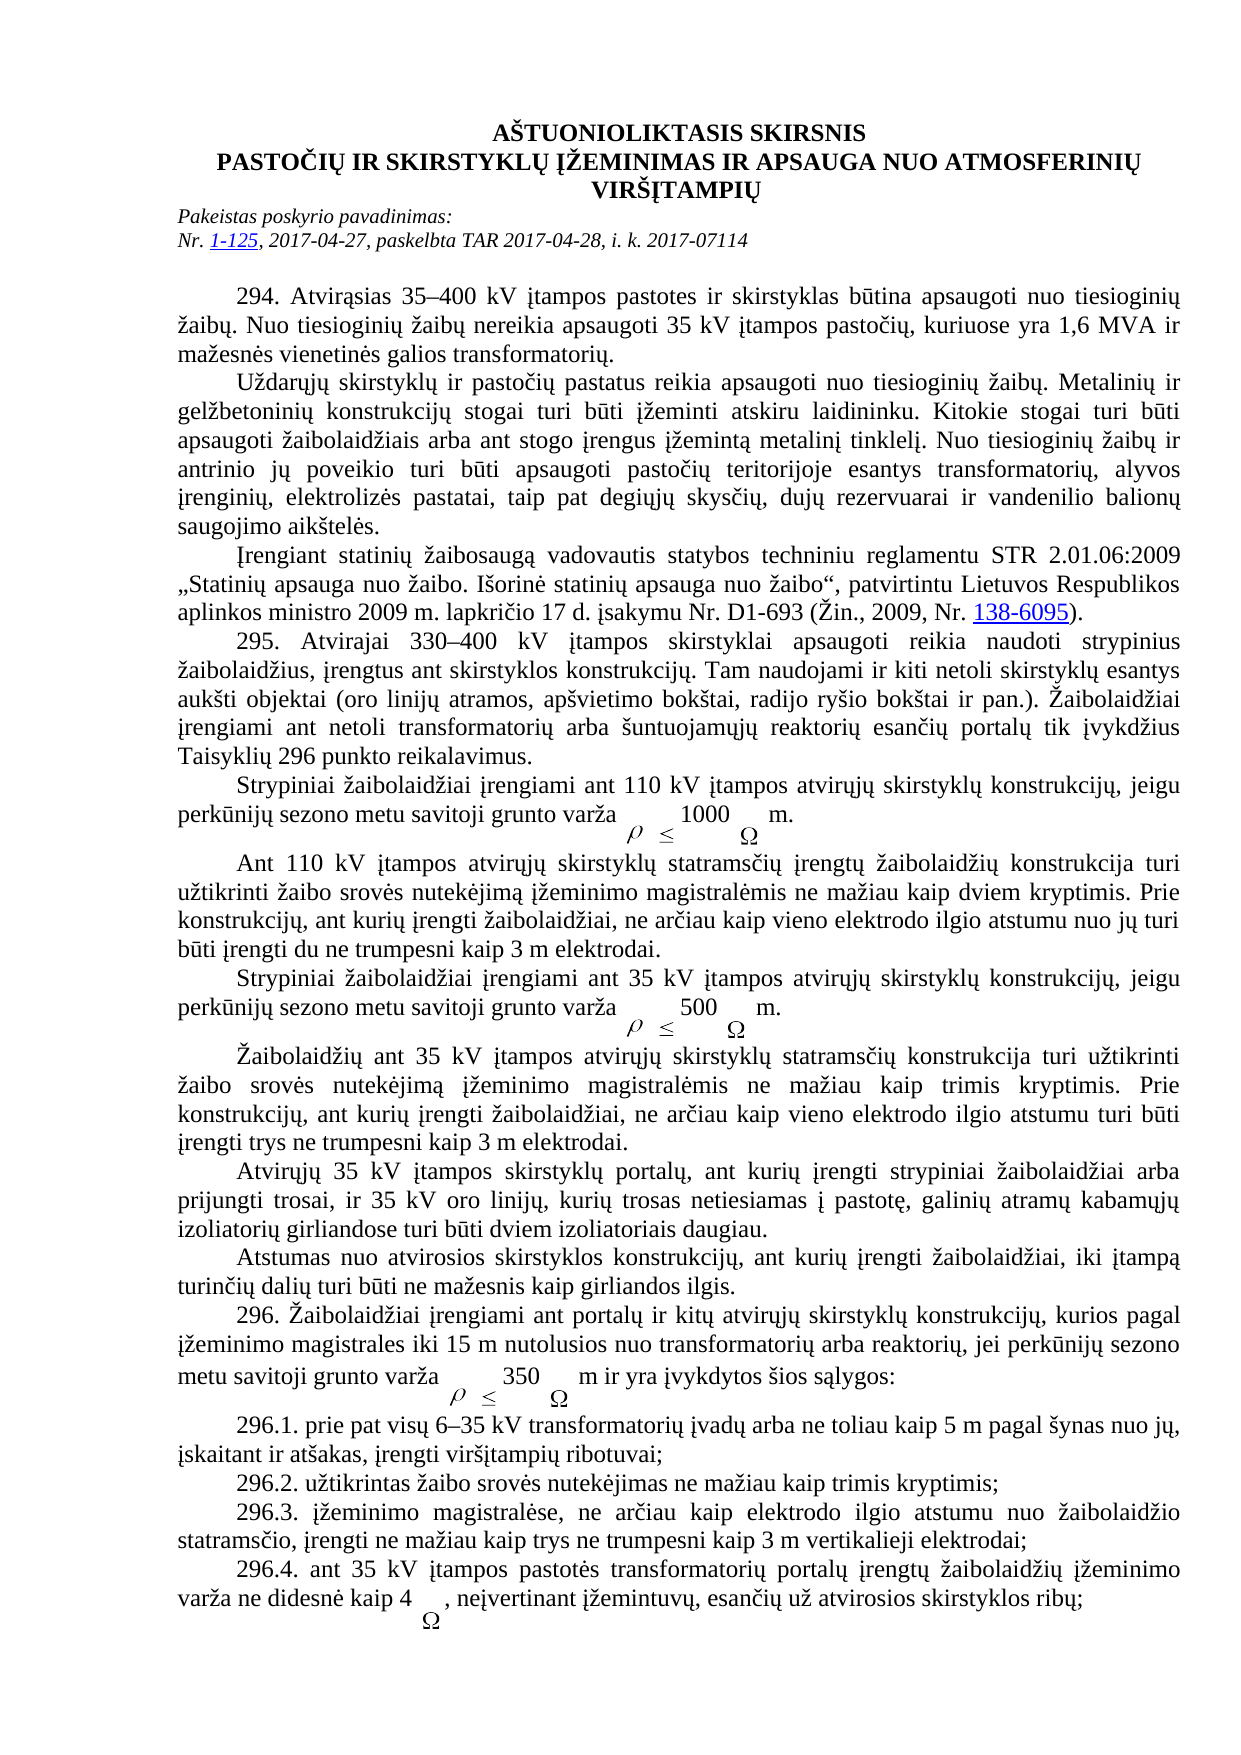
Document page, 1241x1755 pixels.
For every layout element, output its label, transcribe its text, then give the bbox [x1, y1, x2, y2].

text Žaibolaidžių ant 35 kV įtampos atvirųjų skirstyklų statramsčių konstrukcija turi užtikrinti žaibo srovės nutekėjimą įžeminimo magistralėmis ne mažiau kaip trimis kryptimis. Prie konstrukcijų, ant kurių įrengti žaibolaidžiai, ne arčiau kaip vieno elektrodo ilgio atstumu turi būti įrengti trys ne trumpesni kaip 3 m elektrodai. [177, 1041, 1181, 1156]
text Ant 110 kV įtampos atvirųjų skirstyklų statramsčių įrengtų žaibolaidžių konstrukcija turi užtikrinti žaibo srovės nutekėjimą įžeminimo magistralėmis ne mažiau kaip dviem kryptimis. Prie konstrukcijų, ant kurių įrengti žaibolaidžiai, ne arčiau kaip vieno elektrodo ilgio atstumu nuo jų turi būti įrengti du ne trumpesni kaip 3 m elektrodai. [177, 848, 1181, 963]
text Atstumas nuo atvirosios skirstyklos konstrukcijų, ant kurių įrengti žaibolaidžiai, iki įtampą turinčių dalių turi būti ne mažesnis kaip girliandos ilgis. [177, 1242, 1181, 1300]
text 296. Žaibolaidžiai įrengiami ant portalų ir kitų atvirųjų skirstyklų konstrukcijų, kurios pagal įžeminimo magistrales iki 15 m nutolusios nuo transformatorių arba reaktorių, jei perkūnijų sezono metu savitoji grunto varža 350 m ir yra įvykdytos šios sąlygos: [177, 1300, 1181, 1410]
text Strypiniai žaibolaidžiai įrengiami ant 110 kV įtampos atvirųjų skirstyklų konstrukcijų, jeigu perkūnijų sezono metu savitoji grunto varža 1000 m. [177, 770, 1181, 848]
text Pakeistas poskyrio pavadinimas: [177, 204, 1181, 228]
text 296.2. užtikrintas žaibo srovės nutekėjimas ne mažiau kaip trimis kryptimis; [177, 1468, 1181, 1497]
text Nr. 1-125, 2017-04-27, paskelbta TAR 2017-04-28, i. k. 2017-07114 [177, 228, 1181, 252]
text AŠTUONIOLIKTASIS SKIRSNIS [177, 118, 1181, 147]
text 294. Atvirąsias 35–400 kV įtampos pastotes ir skirstyklas būtina apsaugoti nuo tiesioginių žaibų. Nuo tiesioginių žaibų nereikia apsaugoti 35 kV įtampos pastočių, kuriuose yra 1,6 MVA ir mažesnės vienetinės galios transformatorių. [177, 281, 1181, 367]
text 296.1. prie pat visų 6–35 kV transformatorių įvadų arba ne toliau kaip 5 m pagal šynas nuo jų, įskaitant ir atšakas, įrengti viršįtampių ribotuvai; [177, 1410, 1181, 1468]
text 296.3. įžeminimo magistralėse, ne arčiau kaip elektrodo ilgio atstumu nuo žaibolaidžio statramsčio, įrengti ne mažiau kaip trys ne trumpesni kaip 3 m vertikalieji elektrodai; [177, 1497, 1181, 1554]
text 296.4. ant 35 kV įtampos pastotės transformatorių portalų įrengtų žaibolaidžių įžeminimo varža ne didesnė kaip 4 , neįvertinant įžemintuvų, esančių už atvirosios skirstyklos ribų; [177, 1554, 1181, 1632]
text Atvirųjų 35 kV įtampos skirstyklų portalų, ant kurių įrengti strypiniai žaibolaidžiai arba prijungti trosai, ir 35 kV oro linijų, kurių trosas netiesiamas į pastotę, galinių atramų kabamųjų izoliatorių girliandose turi būti dviem izoliatoriais daugiau. [177, 1156, 1181, 1242]
text Uždarųjų skirstyklų ir pastočių pastatus reikia apsaugoti nuo tiesioginių žaibų. Metalinių ir gelžbetoninių konstrukcijų stogai turi būti įžeminti atskiru laidininku. Kitokie stogai turi būti apsaugoti žaibolaidžiais arba ant stogo įrengus įžemintą metalinį tinklelį. Nuo tiesioginių žaibų ir antrinio jų poveikio turi būti apsaugoti pastočių teritorijoje esantys transformatorių, alyvos įrenginių, elektrolizės pastatai, taip pat degiųjų skysčių, dujų rezervuarai ir vandenilio balionų saugojimo aikštelės. [177, 367, 1181, 540]
text 295. Atvirajai 330–400 kV įtampos skirstyklai apsaugoti reikia naudoti strypinius žaibolaidžius, įrengtus ant skirstyklos konstrukcijų. Tam naudojami ir kiti netoli skirstyklų esantys aukšti objektai (oro linijų atramos, apšvietimo bokštai, radijo ryšio bokštai ir pan.). Žaibolaidžiai įrengiami ant netoli transformatorių arba šuntuojamųjų reaktorių esančių portalų tik įvykdžius Taisyklių 296 punkto reikalavimus. [177, 626, 1181, 770]
text Įrengiant statinių žaibosaugą vadovautis statybos techniniu reglamentu STR 2.01.06:2009 „Statinių apsauga nuo žaibo. Išorinė statinių apsauga nuo žaibo“, patvirtintu Lietuvos Respublikos aplinkos ministro 2009 m. lapkričio 17 d. įsakymu Nr. D1-693 (Žin., 2009, Nr. 138-6095). [177, 540, 1181, 626]
text PASTOČIŲ IR SKIRSTYKLŲ ĮŽEMINIMAS IR APSAUGA NUO ATMOSFERINIŲ VIRŠĮTAMPIŲ [177, 147, 1181, 204]
text Strypiniai žaibolaidžiai įrengiami ant 35 kV įtampos atvirųjų skirstyklų konstrukcijų, jeigu perkūnijų sezono metu savitoji grunto varža 500 m. [177, 963, 1181, 1041]
